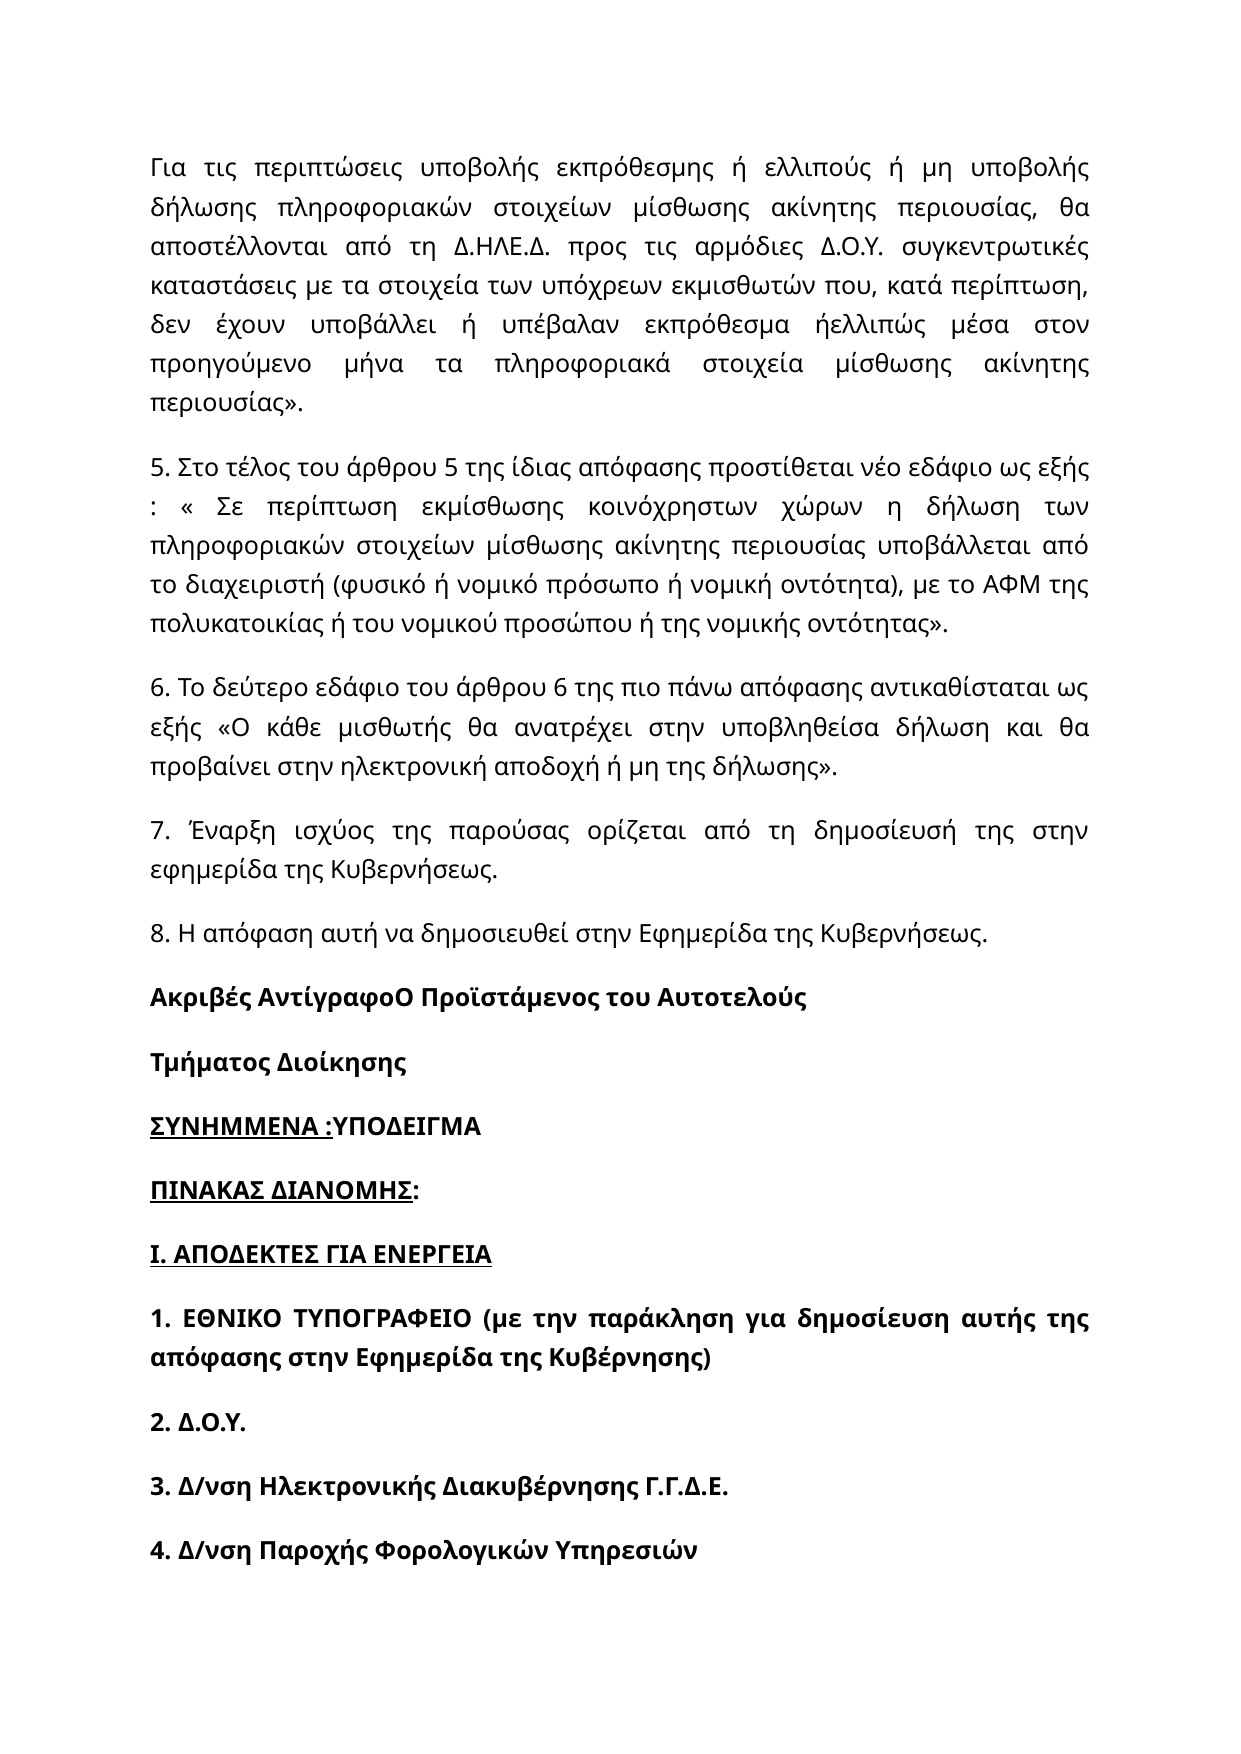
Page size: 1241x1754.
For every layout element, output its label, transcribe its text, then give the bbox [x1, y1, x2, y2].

text Για τις περιπτώσεις υποβολής εκπρόθεσμης ή ελλιπούς ή μη υποβολής δήλωσης πληροφοριακών στοιχείων μίσθωσης ακίνητης περιουσίας, θα αποστέλλονται από τη Δ.ΗΛΕ.Δ. προς τις αρμόδιες Δ.Ο.Υ. συγκεντρωτικές καταστάσεις με τα στοιχεία των υπόχρεων εκμισθωτών που, κατά περίπτωση, δεν έχουν υποβάλλει ή υπέβαλαν εκπρόθεσμα ήελλιπώς μέσα στον προηγούμενο μήνα τα πληροφοριακά στοιχεία μίσθωσης ακίνητης περιουσίας». [150, 150, 1090, 419]
text 1. ΕΘΝΙΚΟ ΤΥΠΟΓΡΑΦΕΙΟ (με την παράκληση για δημοσίευση αυτής της απόφασης στην Εφημερίδα της Κυβέρνησης) [150, 1301, 1090, 1374]
text Ι. ΑΠΟΔΕΚΤΕΣ ΓΙΑ ΕΝΕΡΓΕΙΑ [150, 1237, 1090, 1271]
text 3. Δ/νση Ηλεκτρονικής Διακυβέρνησης Γ.Γ.Δ.Ε. [150, 1468, 1090, 1502]
text ΠΙΝΑΚΑΣ ΔΙΑΝΟΜΗΣ: [150, 1172, 1090, 1207]
text 2. Δ.Ο.Υ. [150, 1404, 1090, 1438]
text Τμήματος Διοίκησης [150, 1044, 1090, 1078]
text ΣΥΝΗΜΜΕΝΑ :ΥΠΟΔΕΙΓΜΑ [150, 1108, 1090, 1142]
text 7. Έναρξη ισχύος της παρούσας ορίζεται από τη δημοσίευσή της στην εφημερίδα της Κυβερνήσεως. [150, 812, 1090, 886]
text 6. Το δεύτερο εδάφιο του άρθρου 6 της πιο πάνω απόφασης αντικαθίσταται ως εξής «Ο κάθε μισθωτής θα ανατρέχει στην υποβληθείσα δήλωση και θα προβαίνει στην ηλεκτρονική αποδοχή ή μη της δήλωσης». [150, 670, 1090, 782]
text 4. Δ/νση Παροχής Φορολογικών Υπηρεσιών [150, 1532, 1090, 1567]
text Ακριβές ΑντίγραφοΟ Προϊστάμενος του Αυτοτελούς [150, 980, 1090, 1014]
text 5. Στο τέλος του άρθρου 5 της ίδιας απόφασης προστίθεται νέο εδάφιο ως εξής : « Σε περίπτωση εκμίσθωσης κοινόχρηστων χώρων η δήλωση των πληροφοριακών στοιχείων μίσθωσης ακίνητης περιουσίας υποβάλλεται από το διαχειριστή (φυσικό ή νομικό πρόσωπο ή νομική οντότητα), με το ΑΦΜ της πολυκατοικίας ή του νομικού προσώπου ή της νομικής οντότητας». [150, 449, 1090, 640]
text 8. Η απόφαση αυτή να δημοσιευθεί στην Εφημερίδα της Κυβερνήσεως. [150, 916, 1090, 950]
